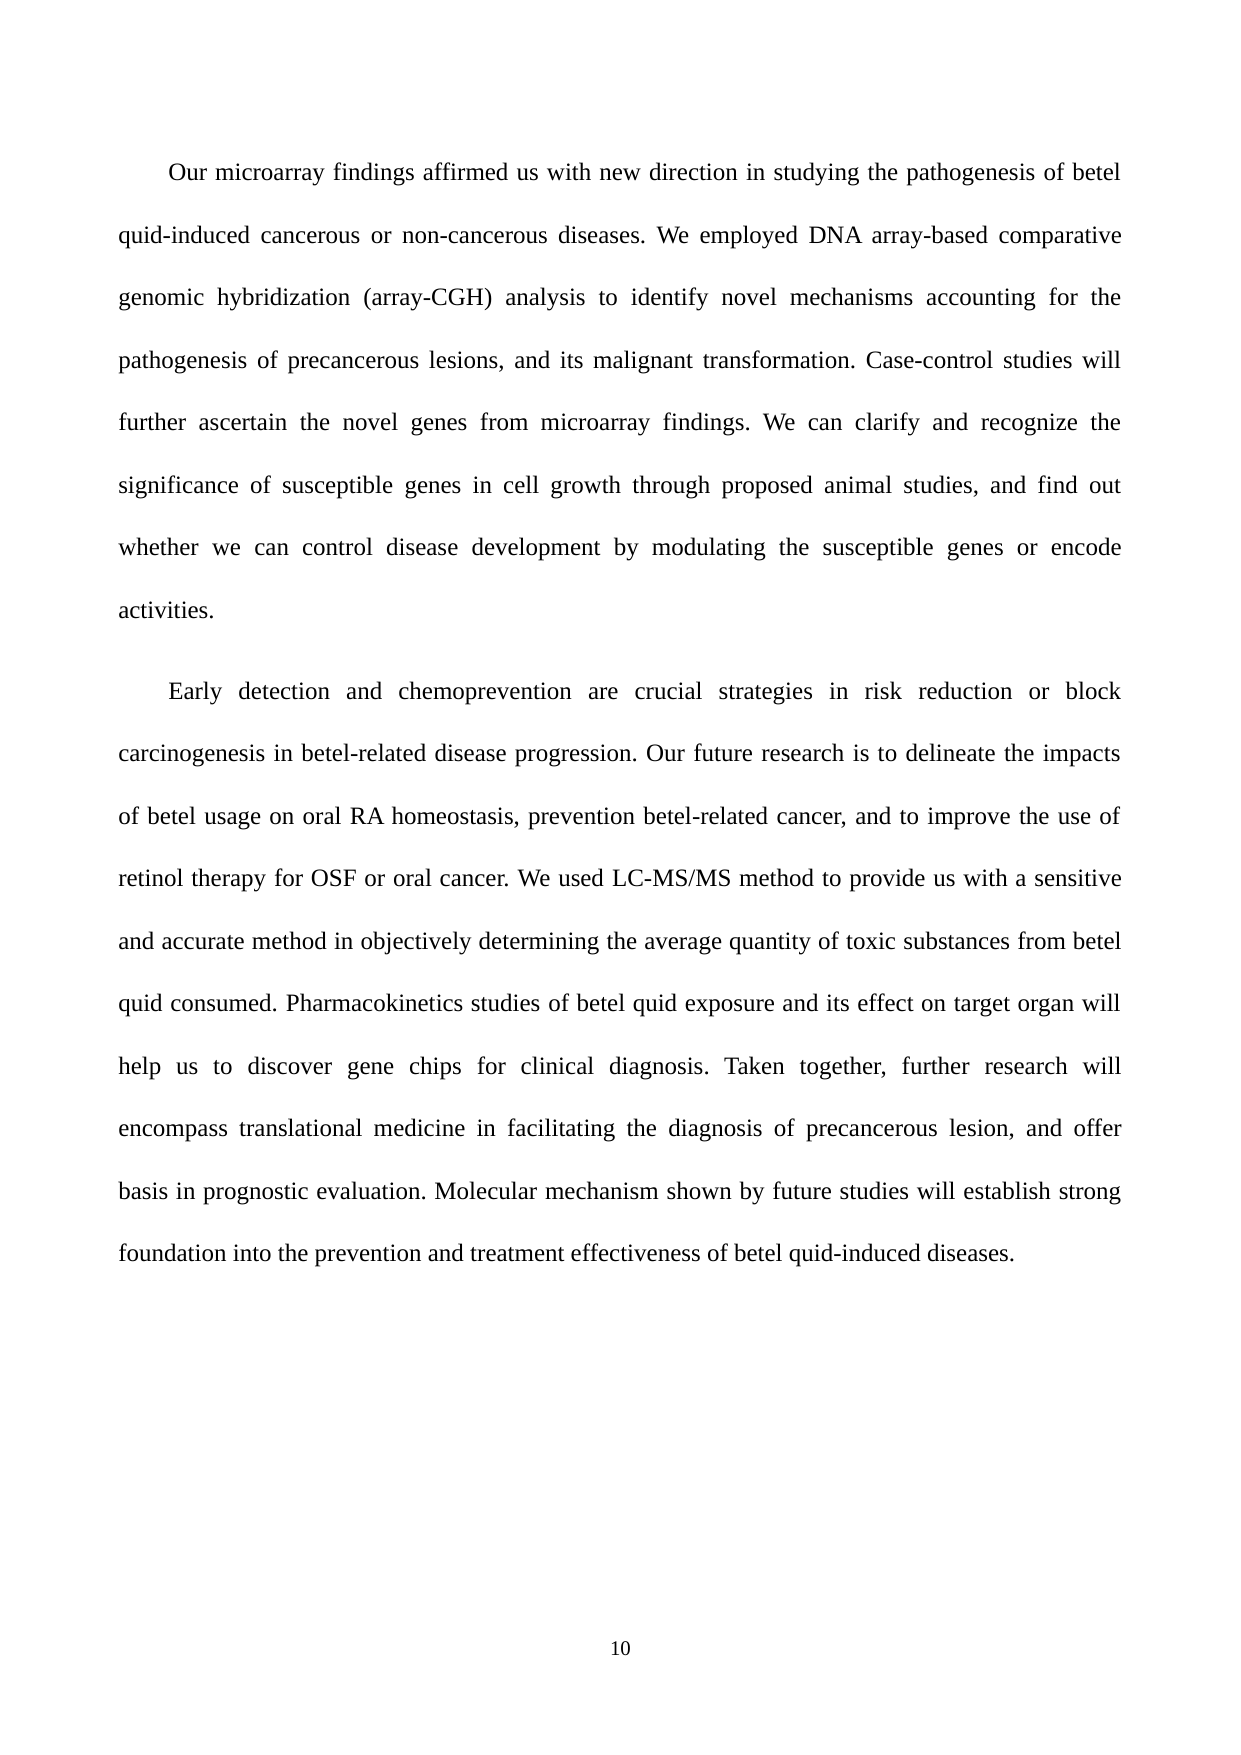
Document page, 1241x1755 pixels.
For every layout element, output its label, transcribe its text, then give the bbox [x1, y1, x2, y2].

text Our microarray findings affirmed us with new direction in studying the pathogenesis of betel quid-induced cancerous or non-cancerous diseases. We employed DNA array-based comparative genomic hybridization (array-CGH) analysis to identify novel mechanisms accounting for the pathogenesis of precancerous lesions, and its malignant transformation. Case-control studies will further ascertain the novel genes from microarray findings. We can clarify and recognize the significance of susceptible genes in cell growth through proposed animal studies, and find out whether we can control disease development by modulating the susceptible genes or encode activities. [118, 130, 1122, 630]
text Early detection and chemoprevention are crucial strategies in risk reduction or block carcinogenesis in betel-related disease progression. Our future research is to delineate the impacts of betel usage on oral RA homeostasis, prevention betel-related cancer, and to improve the use of retinol therapy for OSF or oral cancer. We used LC-MS/MS method to provide us with a sensitive and accurate method in objectively determining the average quantity of toxic substances from betel quid consumed. Pharmacokinetics studies of betel quid exposure and its effect on target organ will help us to discover gene chips for clinical diagnosis. Taken together, further research will encompass translational medicine in facilitating the diagnosis of precancerous lesion, and offer basis in prognostic evaluation. Molecular mechanism shown by future studies will establish strong foundation into the prevention and treatment effectiveness of betel quid-induced diseases. [118, 649, 1122, 1274]
